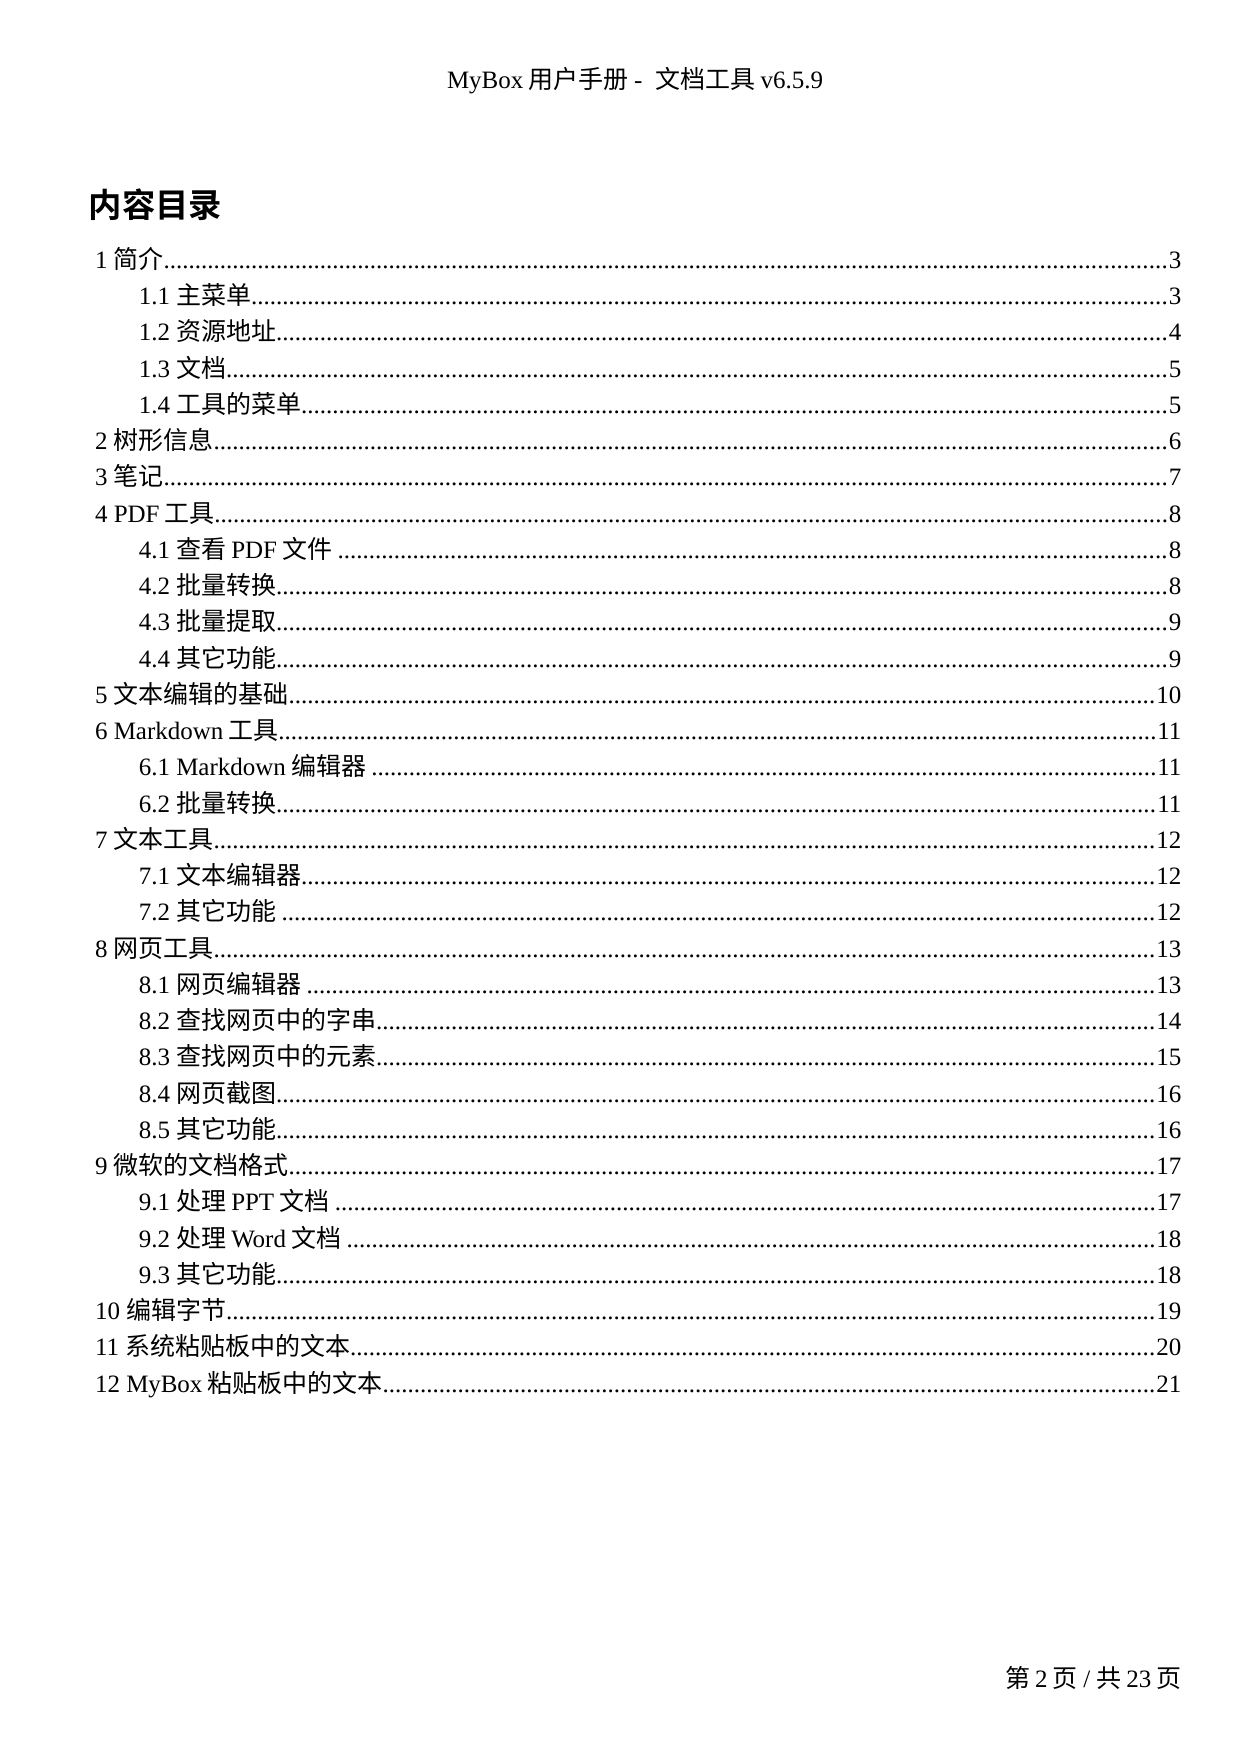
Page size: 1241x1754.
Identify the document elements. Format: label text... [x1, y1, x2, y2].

text 9.3 其它功能 18 [132, 1254, 1181, 1291]
text 8.1 网页编辑器 13 [132, 964, 1181, 1001]
text 7.1 文本编辑器 12 [132, 856, 1181, 892]
text 7 文本工具 12 [88, 819, 1181, 856]
text 8.3 查找网页中的元素 15 [132, 1037, 1181, 1073]
text 1.4 工具的菜单 5 [132, 384, 1181, 421]
text 1.1 主菜单 3 [132, 276, 1181, 312]
text 10 编辑字节 19 [88, 1291, 1181, 1327]
text 3 笔记 7 [88, 457, 1181, 493]
text 6.1 Markdown编辑器 11 [132, 747, 1181, 783]
text 9.2 处理Word文档 18 [132, 1218, 1181, 1254]
text 2 树形信息 6 [88, 421, 1181, 457]
text 8.2 查找网页中的字串 14 [132, 1001, 1181, 1037]
text 1 简介 3 [88, 239, 1181, 276]
text 7.2 其它功能 12 [132, 892, 1181, 928]
text 8 网页工具 13 [88, 928, 1181, 964]
text 1.3 文档 5 [132, 348, 1181, 384]
text 11 系统粘贴板中的文本 20 [88, 1327, 1181, 1363]
text 4 PDF工具 8 [88, 493, 1181, 529]
text 6.2 批量转换 11 [132, 783, 1181, 819]
text 4.4 其它功能 9 [132, 638, 1181, 674]
text 9 微软的文档格式 17 [88, 1146, 1181, 1182]
text 4.1 查看PDF文件 8 [132, 529, 1181, 566]
text 9.1 处理PPT文档 17 [132, 1182, 1181, 1218]
subtitle 内容目录 [88, 178, 1181, 227]
text 12 MyBox粘贴板中的文本 21 [88, 1363, 1181, 1399]
text 1.2 资源地址 4 [132, 312, 1181, 348]
text 8.5 其它功能 16 [132, 1109, 1181, 1146]
text 4.2 批量转换 8 [132, 566, 1181, 602]
text 5 文本编辑的基础 10 [88, 674, 1181, 711]
text 6 Markdown工具 11 [88, 711, 1181, 747]
text 8.4 网页截图 16 [132, 1073, 1181, 1109]
text 4.3 批量提取 9 [132, 602, 1181, 638]
